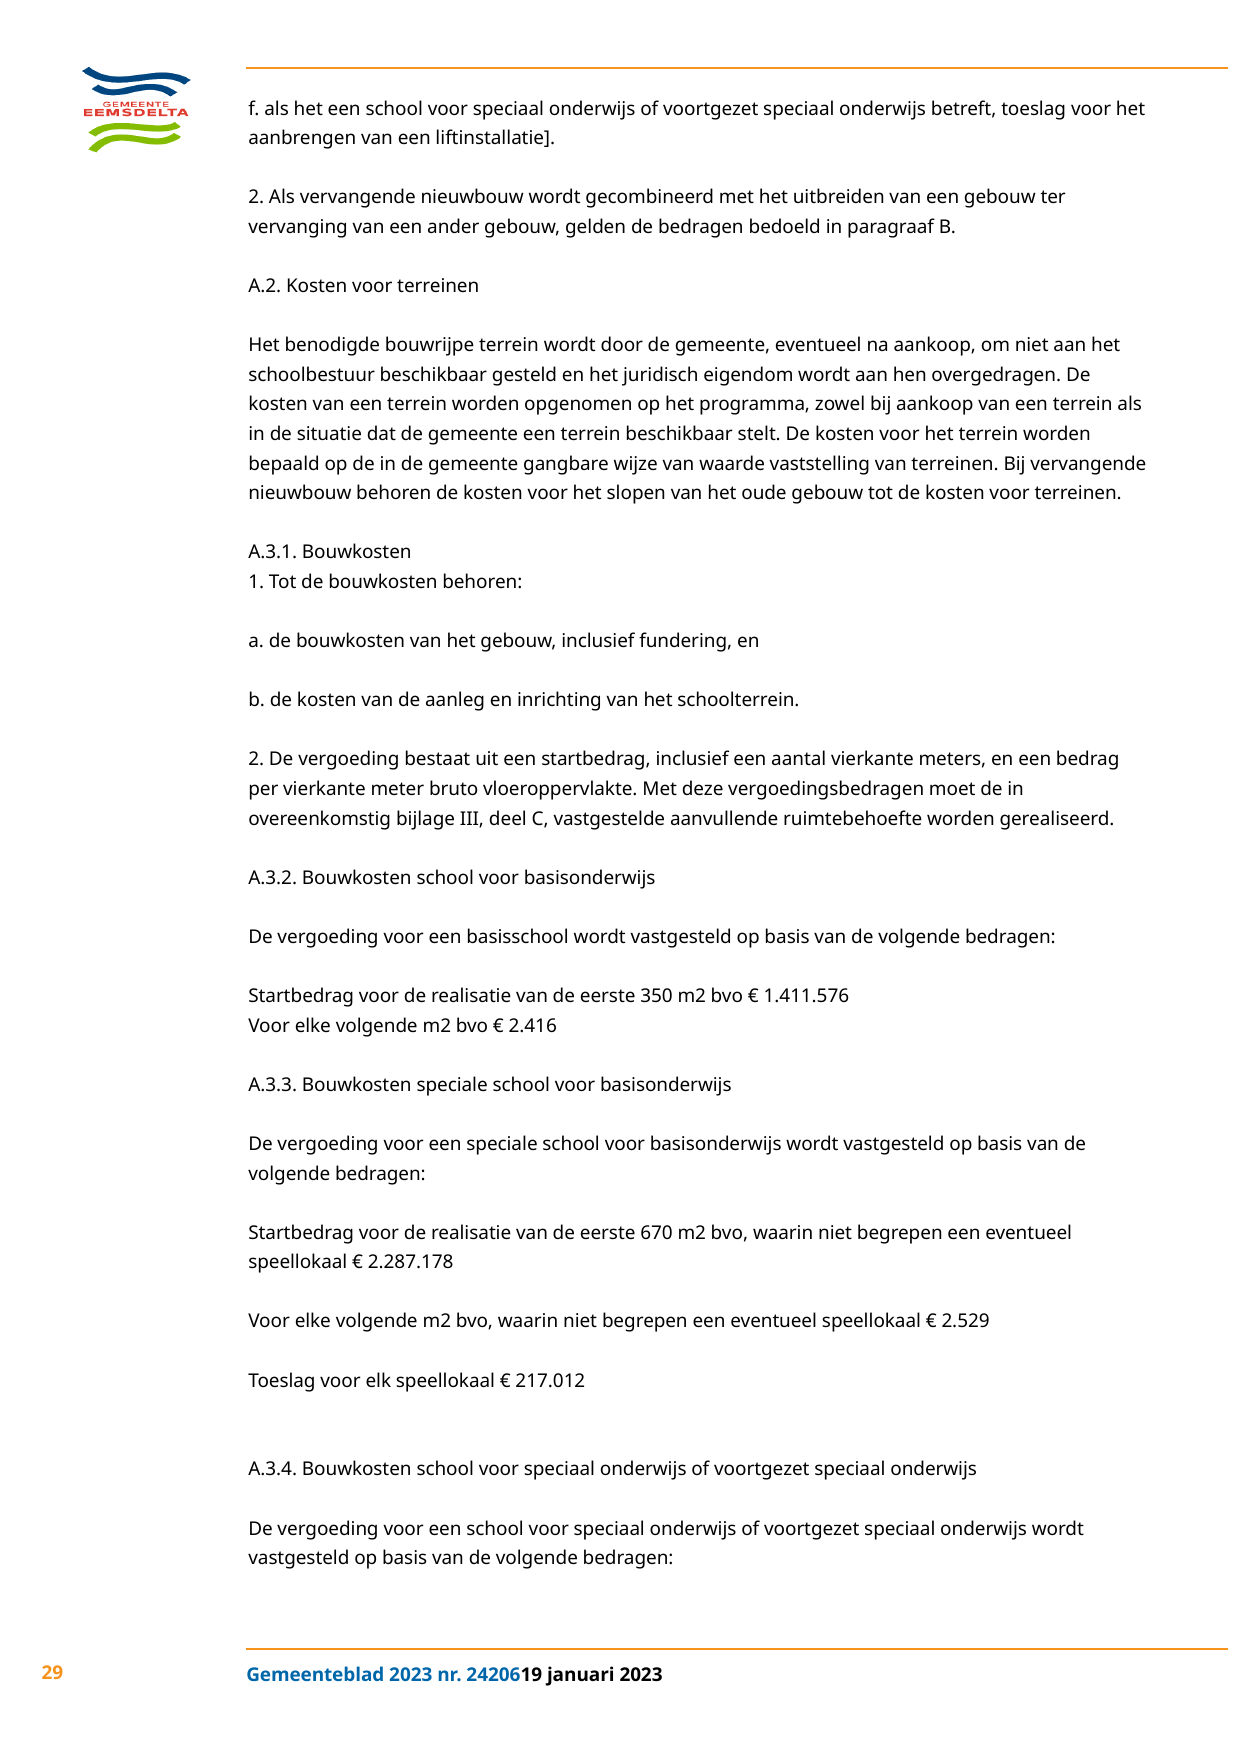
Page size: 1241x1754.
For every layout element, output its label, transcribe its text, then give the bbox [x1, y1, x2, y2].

text Voor elke volgende m2 bvo € 2.416 [248, 1012, 1152, 1038]
picture [41, 47, 231, 172]
text a. de bouwkosten van het gebouw, inclusief fundering, en [248, 627, 1152, 653]
text Voor elke volgende m2 bvo, waarin niet begrepen een eventueel speellokaal € 2.529 [248, 1308, 1152, 1333]
text De vergoeding voor een speciale school voor basisonderwijs wordt vastgesteld op basis van de volgende bedragen: [248, 1130, 1152, 1186]
text b. de kosten van de aanleg en inrichting van het schoolterrein. [248, 686, 1152, 712]
text A.3.3. Bouwkosten speciale school voor basisonderwijs [248, 1071, 1152, 1097]
text Het benodigde bouwrijpe terrein wordt door de gemeente, eventueel na aankoop, om niet aan het schoolbestuur beschikbaar gesteld en het juridisch eigendom wordt aan hen overgedragen. De kosten van een terrein worden opgenomen op het programma, zowel bij aankoop van een terrein als in de situatie dat de gemeente een terrein beschikbaar stelt. De kosten voor het terrein worden bepaald op de in de gemeente gangbare wijze van waarde vaststelling van terreinen. Bij vervangende nieuwbouw behoren de kosten voor het slopen van het oude gebouw tot de kosten voor terreinen. [248, 331, 1152, 505]
text 2. Als vervangende nieuwbouw wordt gecombineerd met het uitbreiden van een gebouw ter vervanging van een ander gebouw, gelden de bedragen bedoeld in paragraaf B. [248, 183, 1152, 239]
text De vergoeding voor een basisschool wordt vastgesteld op basis van de volgende bedragen: [248, 923, 1152, 949]
text A.3.1. Bouwkosten [248, 538, 1152, 564]
text Startbedrag voor de realisatie van de eerste 670 m2 bvo, waarin niet begrepen een eventueel speellokaal € 2.287.178 [248, 1219, 1152, 1274]
text 2. De vergoeding bestaat uit een startbedrag, inclusief een aantal vierkante meters, en een bedrag per vierkante meter bruto vloeroppervlakte. Met deze vergoedingsbedragen moet de in overeenkomstig bijlage III, deel C, vastgestelde aanvullende ruimtebehoefte worden gerealiseerd. [248, 746, 1152, 831]
text A.3.4. Bouwkosten school voor speciaal onderwijs of voortgezet speciaal onderwijs [248, 1456, 1152, 1481]
text Startbedrag voor de realisatie van de eerste 350 m2 bvo € 1.411.576 [248, 982, 1152, 1008]
text f. als het een school voor speciaal onderwijs of voortgezet speciaal onderwijs betreft, toeslag voor het aanbrengen van een liftinstallatie]. [248, 95, 1152, 150]
text 1. Tot de bouwkosten behoren: [248, 568, 1152, 594]
text A.3.2. Bouwkosten school voor basisonderwijs [248, 864, 1152, 890]
text Toeslag voor elk speellokaal € 217.012 [248, 1367, 1152, 1393]
text A.2. Kosten voor terreinen [248, 272, 1152, 298]
text De vergoeding voor een school voor speciaal onderwijs of voortgezet speciaal onderwijs wordt vastgesteld op basis van de volgende bedragen: [248, 1515, 1152, 1570]
